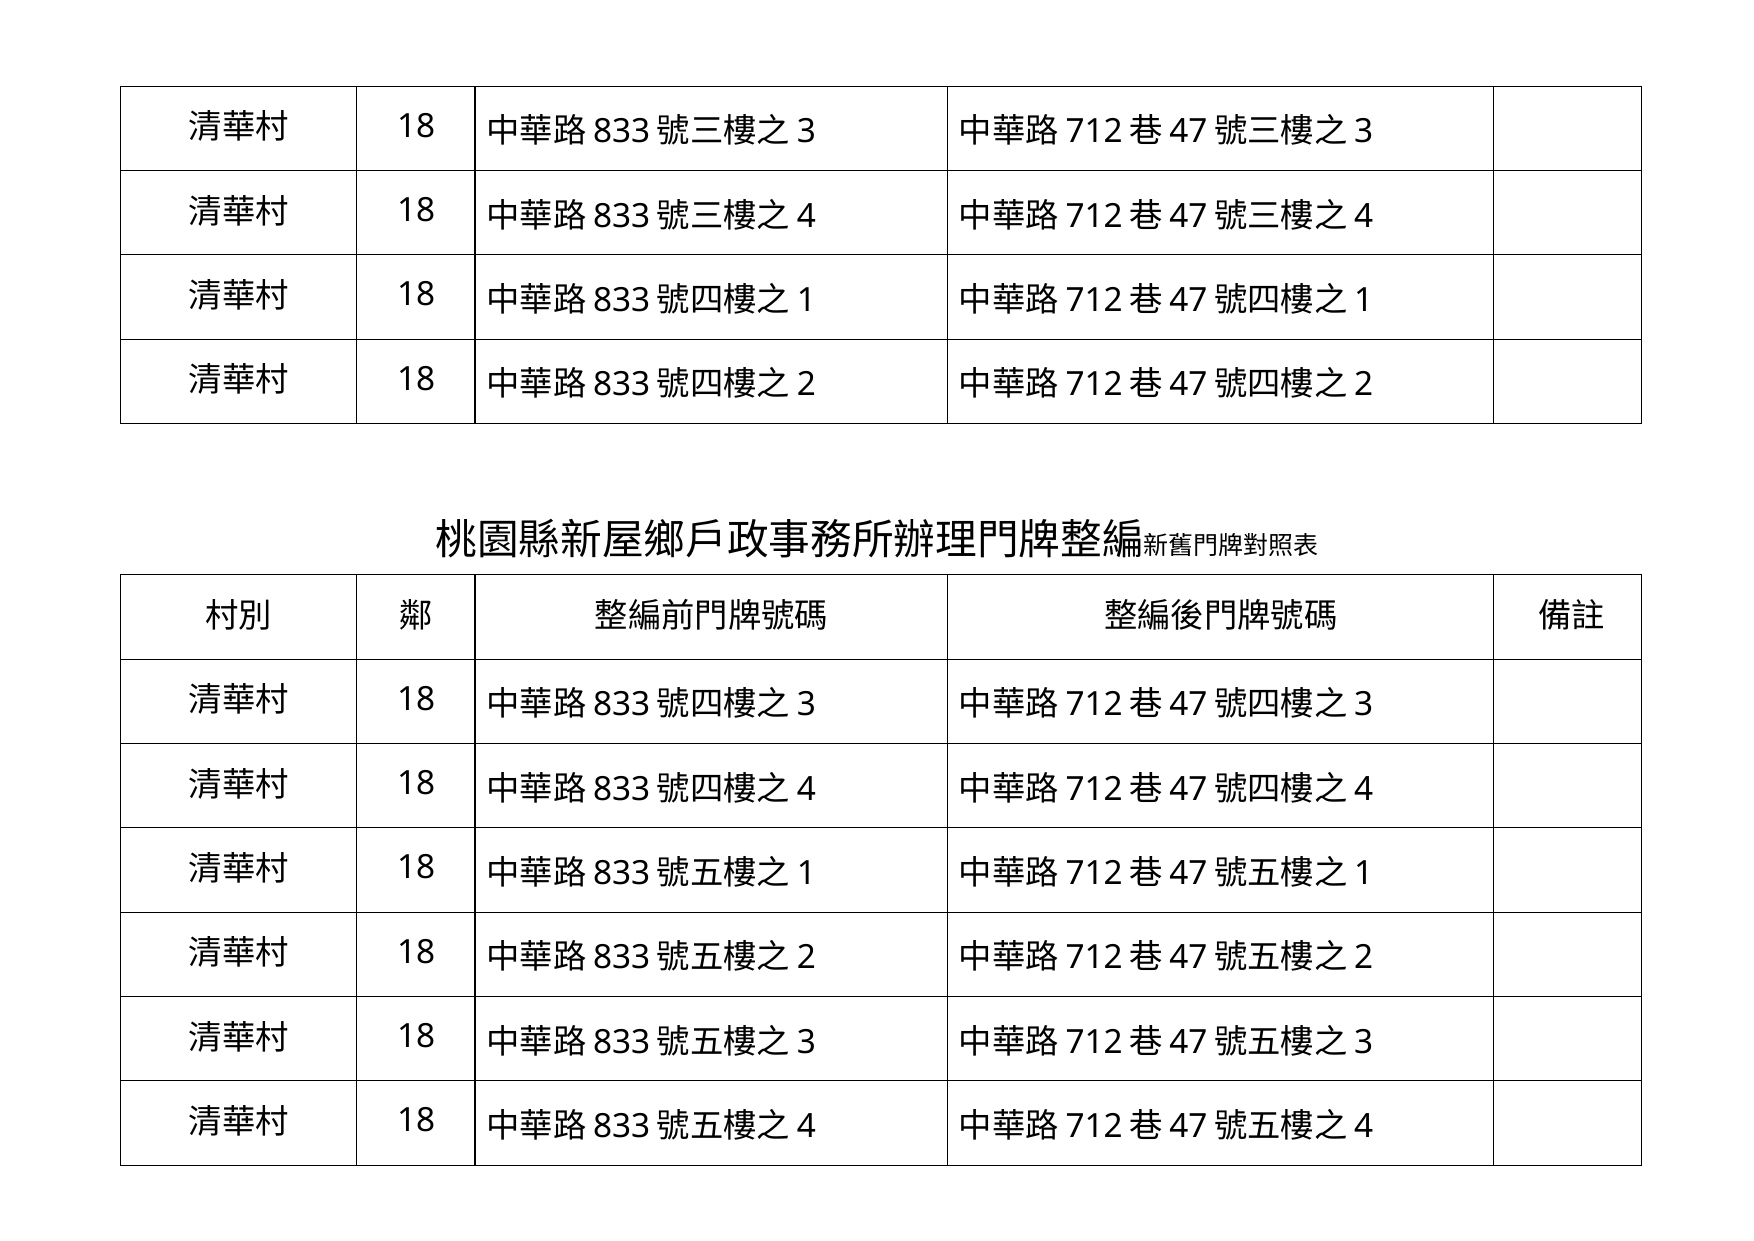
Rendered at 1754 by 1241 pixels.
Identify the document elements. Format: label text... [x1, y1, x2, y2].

table_cell 清華村 [121, 340, 356, 423]
table_cell 中華路833號五樓之2 [476, 913, 947, 996]
table_cell [1494, 660, 1641, 743]
table_cell 18 [357, 828, 474, 912]
table_header 村別 [121, 575, 356, 658]
table_cell 中華路833號四樓之2 [476, 340, 947, 423]
table_cell 中華路833號五樓之3 [476, 997, 947, 1080]
table_cell [1494, 1081, 1641, 1165]
table_cell [1494, 828, 1641, 912]
table_cell 清華村 [121, 255, 356, 339]
table_cell [1494, 171, 1641, 254]
table_cell 清華村 [121, 828, 356, 912]
table_cell 中華路712巷47號三樓之4 [948, 171, 1493, 254]
table_cell 18 [357, 171, 474, 254]
text 桃園縣新屋鄉戶政事務所辦理門牌整編新舊門牌對照表 [150, 499, 1604, 574]
table_cell 18 [357, 255, 474, 339]
table_cell 中華路712巷47號四樓之3 [948, 660, 1493, 743]
table_header 鄰 [357, 575, 474, 658]
table_cell 清華村 [121, 997, 356, 1080]
table_cell 中華路712巷47號五樓之3 [948, 997, 1493, 1080]
table_cell 中華路712巷47號三樓之3 [948, 87, 1493, 170]
table_cell 中華路833號五樓之1 [476, 828, 947, 912]
table_cell 中華路712巷47號四樓之1 [948, 255, 1493, 339]
table_cell 18 [357, 997, 474, 1080]
table_cell 18 [357, 913, 474, 996]
table_cell 清華村 [121, 87, 356, 170]
table_cell [1494, 997, 1641, 1080]
table_cell [1494, 255, 1641, 339]
table_cell 中華路833號四樓之4 [476, 744, 947, 827]
table_cell 中華路712巷47號五樓之2 [948, 913, 1493, 996]
table_cell [1494, 744, 1641, 827]
table_cell [1494, 913, 1641, 996]
table_cell [1494, 87, 1641, 170]
table_cell 中華路833號五樓之4 [476, 1081, 947, 1165]
table_cell 18 [357, 744, 474, 827]
table_cell 中華路833號四樓之3 [476, 660, 947, 743]
table_cell 中華路833號四樓之1 [476, 255, 947, 339]
table_cell 18 [357, 660, 474, 743]
table_cell 18 [357, 340, 474, 423]
table_cell 清華村 [121, 171, 356, 254]
table_cell 中華路833號三樓之4 [476, 171, 947, 254]
table_cell 清華村 [121, 660, 356, 743]
table_cell 中華路712巷47號五樓之1 [948, 828, 1493, 912]
table_cell 中華路712巷47號四樓之4 [948, 744, 1493, 827]
table_cell 中華路712巷47號四樓之2 [948, 340, 1493, 423]
table_header 整編後門牌號碼 [948, 575, 1493, 658]
table_cell 中華路712巷47號五樓之4 [948, 1081, 1493, 1165]
table_cell 清華村 [121, 913, 356, 996]
table_cell 中華路833號三樓之3 [476, 87, 947, 170]
table_cell 18 [357, 1081, 474, 1165]
table_cell 18 [357, 87, 474, 170]
table_cell 清華村 [121, 744, 356, 827]
table_header 整編前門牌號碼 [476, 575, 947, 658]
table_cell [1494, 340, 1641, 423]
table_header 備註 [1494, 575, 1641, 658]
table_cell 清華村 [121, 1081, 356, 1165]
